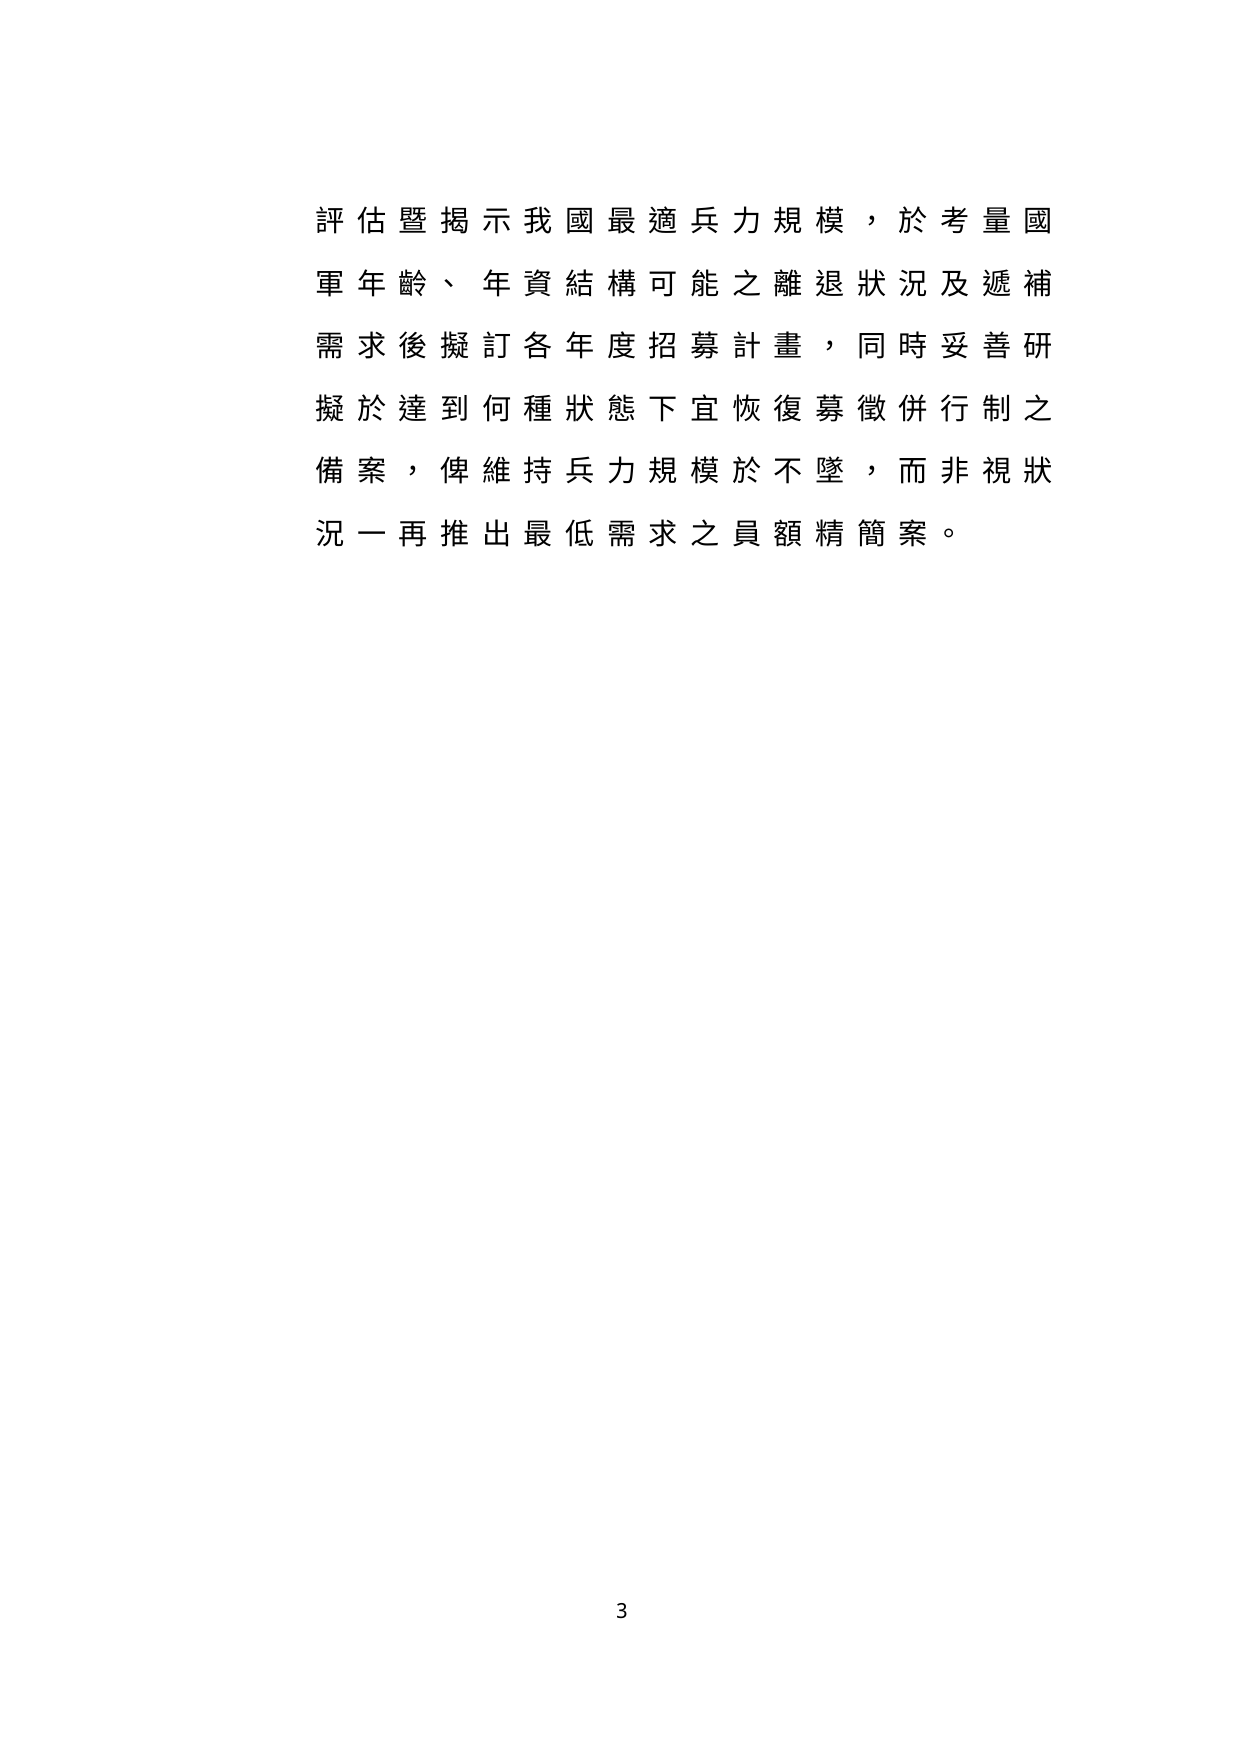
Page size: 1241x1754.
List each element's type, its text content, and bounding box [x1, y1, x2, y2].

text 爰此，在中共對我武力侵犯之威脅未減、募兵占總人口比率偏高、人口朝高齡化、少子化趨勢發展與國家資源有限等因素相交之下，國防部宜依我國國情所需，合理評估暨揭示我國最適兵力規模，於考量國軍年齡、年資結構可能之離退狀況及遞補需求後擬訂各年度招募計畫，同時妥善研擬於達到何種狀態下宜恢復募徵併行制之備案，俾維持兵力規模於不墜，而非視狀況一再推出最低需求之員額精簡案。 [273, 177, 1059, 552]
